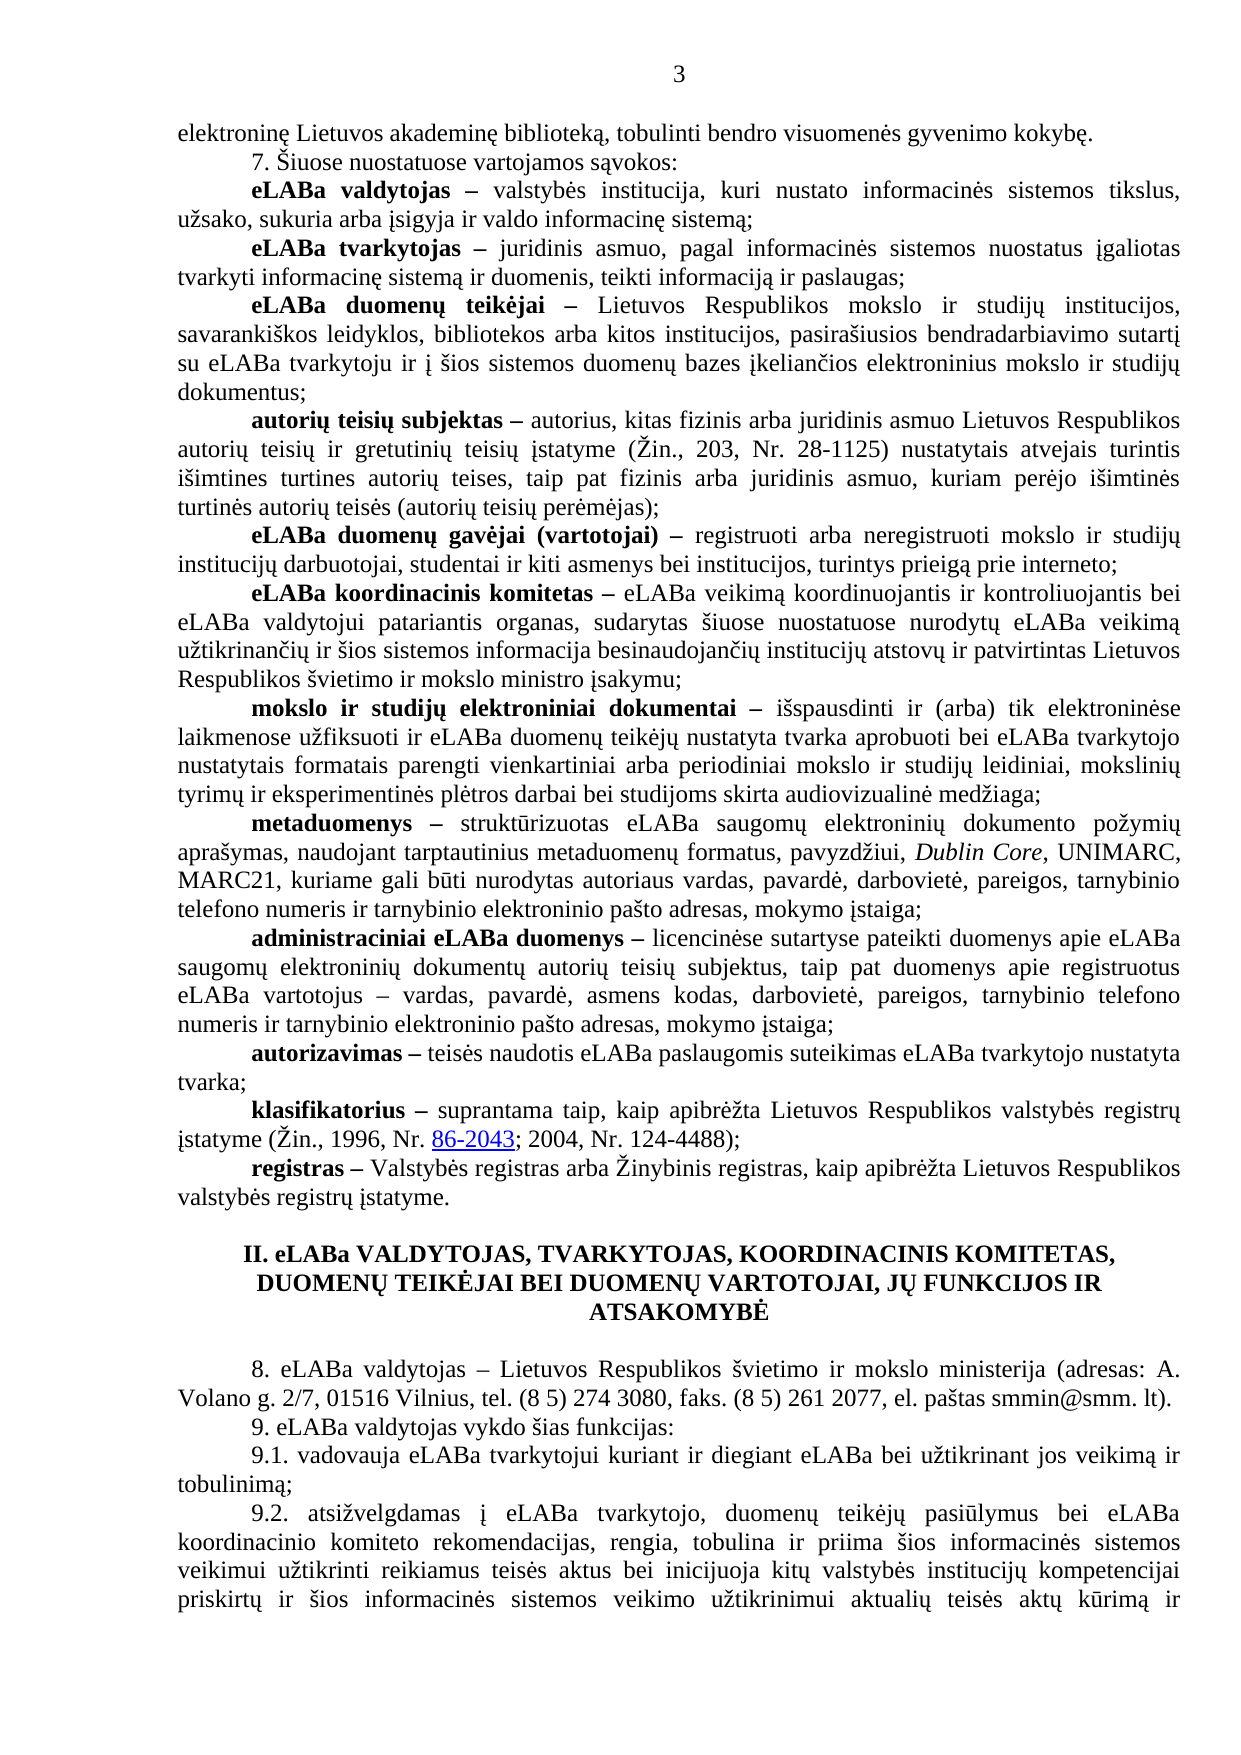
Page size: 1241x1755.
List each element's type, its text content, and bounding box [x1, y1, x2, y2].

text klasifikatorius – suprantama taip, kaip apibrėžta Lietuvos Respublikos valstybės registrų įstatyme (Žin., 1996, Nr. 86-2043; 2004, Nr. 124-4488); [177, 1096, 1181, 1153]
text 9.1. vadovauja eLABa tvarkytojui kuriant ir diegiant eLABa bei užtikrinant jos veikimą ir tobulinimą; [177, 1441, 1181, 1498]
text eLABa valdytojas – valstybės institucija, kuri nustato informacinės sistemos tikslus, užsako, sukuria arba įsigyja ir valdo informacinę sistemą; [177, 176, 1181, 233]
text elektroninę Lietuvos akademinę biblioteką, tobulinti bendro visuomenės gyvenimo kokybę. [177, 118, 1181, 147]
text registras – Valstybės registras arba Žinybinis registras, kaip apibrėžta Lietuvos Respublikos valstybės registrų įstatyme. [177, 1153, 1181, 1211]
text 9. eLABa valdytojas vykdo šias funkcijas: [177, 1412, 1181, 1441]
text metaduomenys – struktūrizuotas eLABa saugomų elektroninių dokumento požymių aprašymas, naudojant tarptautinius metaduomenų formatus, pavyzdžiui, Dublin Core, UNIMARC, MARC21, kuriame gali būti nurodytas autoriaus vardas, pavardė, darbovietė, pareigos, tarnybinio telefono numeris ir tarnybinio elektroninio pašto adresas, mokymo įstaiga; [177, 808, 1181, 923]
text 9.2. atsižvelgdamas į eLABa tvarkytojo, duomenų teikėjų pasiūlymus bei eLABa koordinacinio komiteto rekomendacijas, rengia, tobulina ir priima šios informacinės sistemos veikimui užtikrinti reikiamus teisės aktus bei inicijuoja kitų valstybės institucijų kompetencijai priskirtų ir šios informacinės sistemos veikimo užtikrinimui aktualių teisės aktų kūrimą ir [177, 1498, 1181, 1613]
text autorių teisių subjektas – autorius, kitas fizinis arba juridinis asmuo Lietuvos Respublikos autorių teisių ir gretutinių teisių įstatyme (Žin., 203, Nr. 28-1125) nustatytais atvejais turintis išimtines turtines autorių teises, taip pat fizinis arba juridinis asmuo, kuriam perėjo išimtinės turtinės autorių teisės (autorių teisių perėmėjas); [177, 406, 1181, 521]
text mokslo ir studijų elektroniniai dokumentai – išspausdinti ir (arba) tik elektroninėse laikmenose užfiksuoti ir eLABa duomenų teikėjų nustatyta tvarka aprobuoti bei eLABa tvarkytojo nustatytais formatais parengti vienkartiniai arba periodiniai mokslo ir studijų leidiniai, mokslinių tyrimų ir eksperimentinės plėtros darbai bei studijoms skirta audiovizualinė medžiaga; [177, 693, 1181, 808]
text eLABa duomenų teikėjai – Lietuvos Respublikos mokslo ir studijų institucijos, savarankiškos leidyklos, bibliotekos arba kitos institucijos, pasirašiusios bendradarbiavimo sutartį su eLABa tvarkytoju ir į šios sistemos duomenų bazes įkeliančios elektroninius mokslo ir studijų dokumentus; [177, 291, 1181, 406]
text administraciniai eLABa duomenys – licencinėse sutartyse pateikti duomenys apie eLABa saugomų elektroninių dokumentų autorių teisių subjektus, taip pat duomenys apie registruotus eLABa vartotojus – vardas, pavardė, asmens kodas, darbovietė, pareigos, tarnybinio telefono numeris ir tarnybinio elektroninio pašto adresas, mokymo įstaiga; [177, 923, 1181, 1038]
text eLABa koordinacinis komitetas – eLABa veikimą koordinuojantis ir kontroliuojantis bei eLABa valdytojui patariantis organas, sudarytas šiuose nuostatuose nurodytų eLABa veikimą užtikrinančių ir šios sistemos informacija besinaudojančių institucijų atstovų ir patvirtintas Lietuvos Respublikos švietimo ir mokslo ministro įsakymu; [177, 578, 1181, 693]
text 8. eLABa valdytojas – Lietuvos Respublikos švietimo ir mokslo ministerija (adresas: A. Volano g. 2/7, 01516 Vilnius, tel. (8 5) 274 3080, faks. (8 5) 261 2077, el. paštas smmin@smm. lt). [177, 1354, 1181, 1412]
text 7. Šiuose nuostatuose vartojamos sąvokos: [177, 147, 1181, 176]
text eLABa duomenų gavėjai (vartotojai) – registruoti arba neregistruoti mokslo ir studijų institucijų darbuotojai, studentai ir kiti asmenys bei institucijos, turintys prieigą prie interneto; [177, 521, 1181, 578]
text autorizavimas – teisės naudotis eLABa paslaugomis suteikimas eLABa tvarkytojo nustatyta tvarka; [177, 1038, 1181, 1096]
text eLABa tvarkytojas – juridinis asmuo, pagal informacinės sistemos nuostatus įgaliotas tvarkyti informacinę sistemą ir duomenis, teikti informaciją ir paslaugas; [177, 233, 1181, 291]
text II. eLABa VALDYTOJAS, TVARKYTOJAS, KOORDINACINIS KOMITETAS, DUOMENŲ TEIKĖJAI BEI DUOMENŲ VARTOTOJAI, JŲ FUNKCIJOS IR ATSAKOMYBĖ [177, 1239, 1181, 1326]
